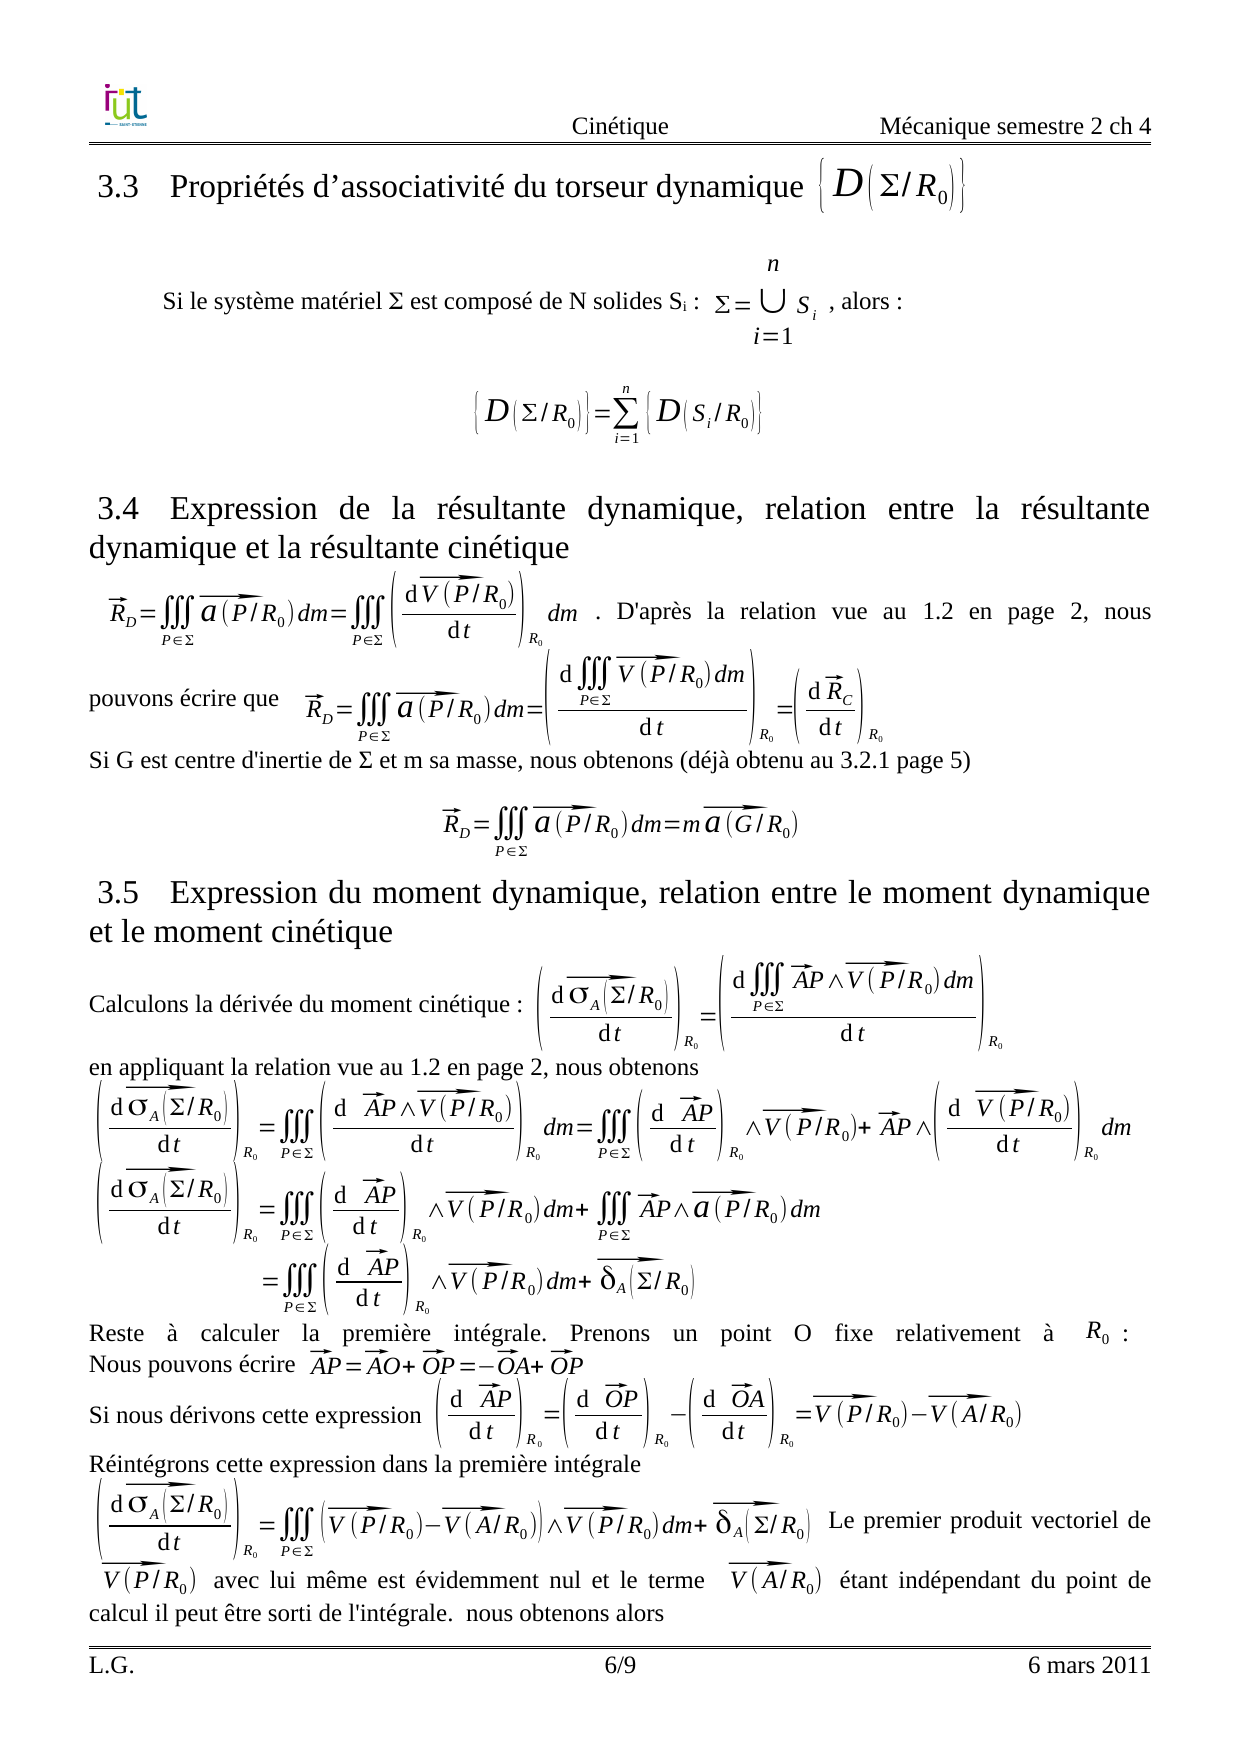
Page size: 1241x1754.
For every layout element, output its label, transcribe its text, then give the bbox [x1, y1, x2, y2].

text Réintégrons cette expression dans la première intégrale [89, 1449, 1151, 1478]
text Calculons la dérivée du moment cinétique : [89, 956, 1151, 1052]
subtitle Propriétés d’associativité du torseur dynamique [89, 158, 1151, 214]
text Si le système matériel  est composé de N solides Si : , alors : [89, 249, 1151, 351]
text en appliquant la relation vue au 1.2 en page 2, nous obtenons [89, 1052, 1151, 1081]
text Le premier produit vectoriel de avec lui même est évidemment nul et le terme étant indépendant du point de calcul il peut être sorti de l'intégrale. nous obtenons alors [89, 1478, 1151, 1627]
text . D'après la relation vue au 1.2 en page 2, nous pouvons écrire que [89, 572, 1151, 745]
text Si nous dérivons cette expression [89, 1379, 1151, 1449]
picture [105, 84, 147, 126]
subtitle Expression de la résultante dynamique, relation entre la résultante dynamique et la résultante cinétique [89, 488, 1151, 565]
text Reste à calculer la première intégrale. Prenons un point O fixe relativement à : Nous pouvons écrire [89, 1316, 1151, 1379]
subtitle Expression du moment dynamique, relation entre le moment dynamique et le moment cinétique [89, 872, 1151, 949]
text Si G est centre d'inertie de Σ et m sa masse, nous obtenons (déjà obtenu au 3.2.1 page 5) [89, 745, 1151, 774]
